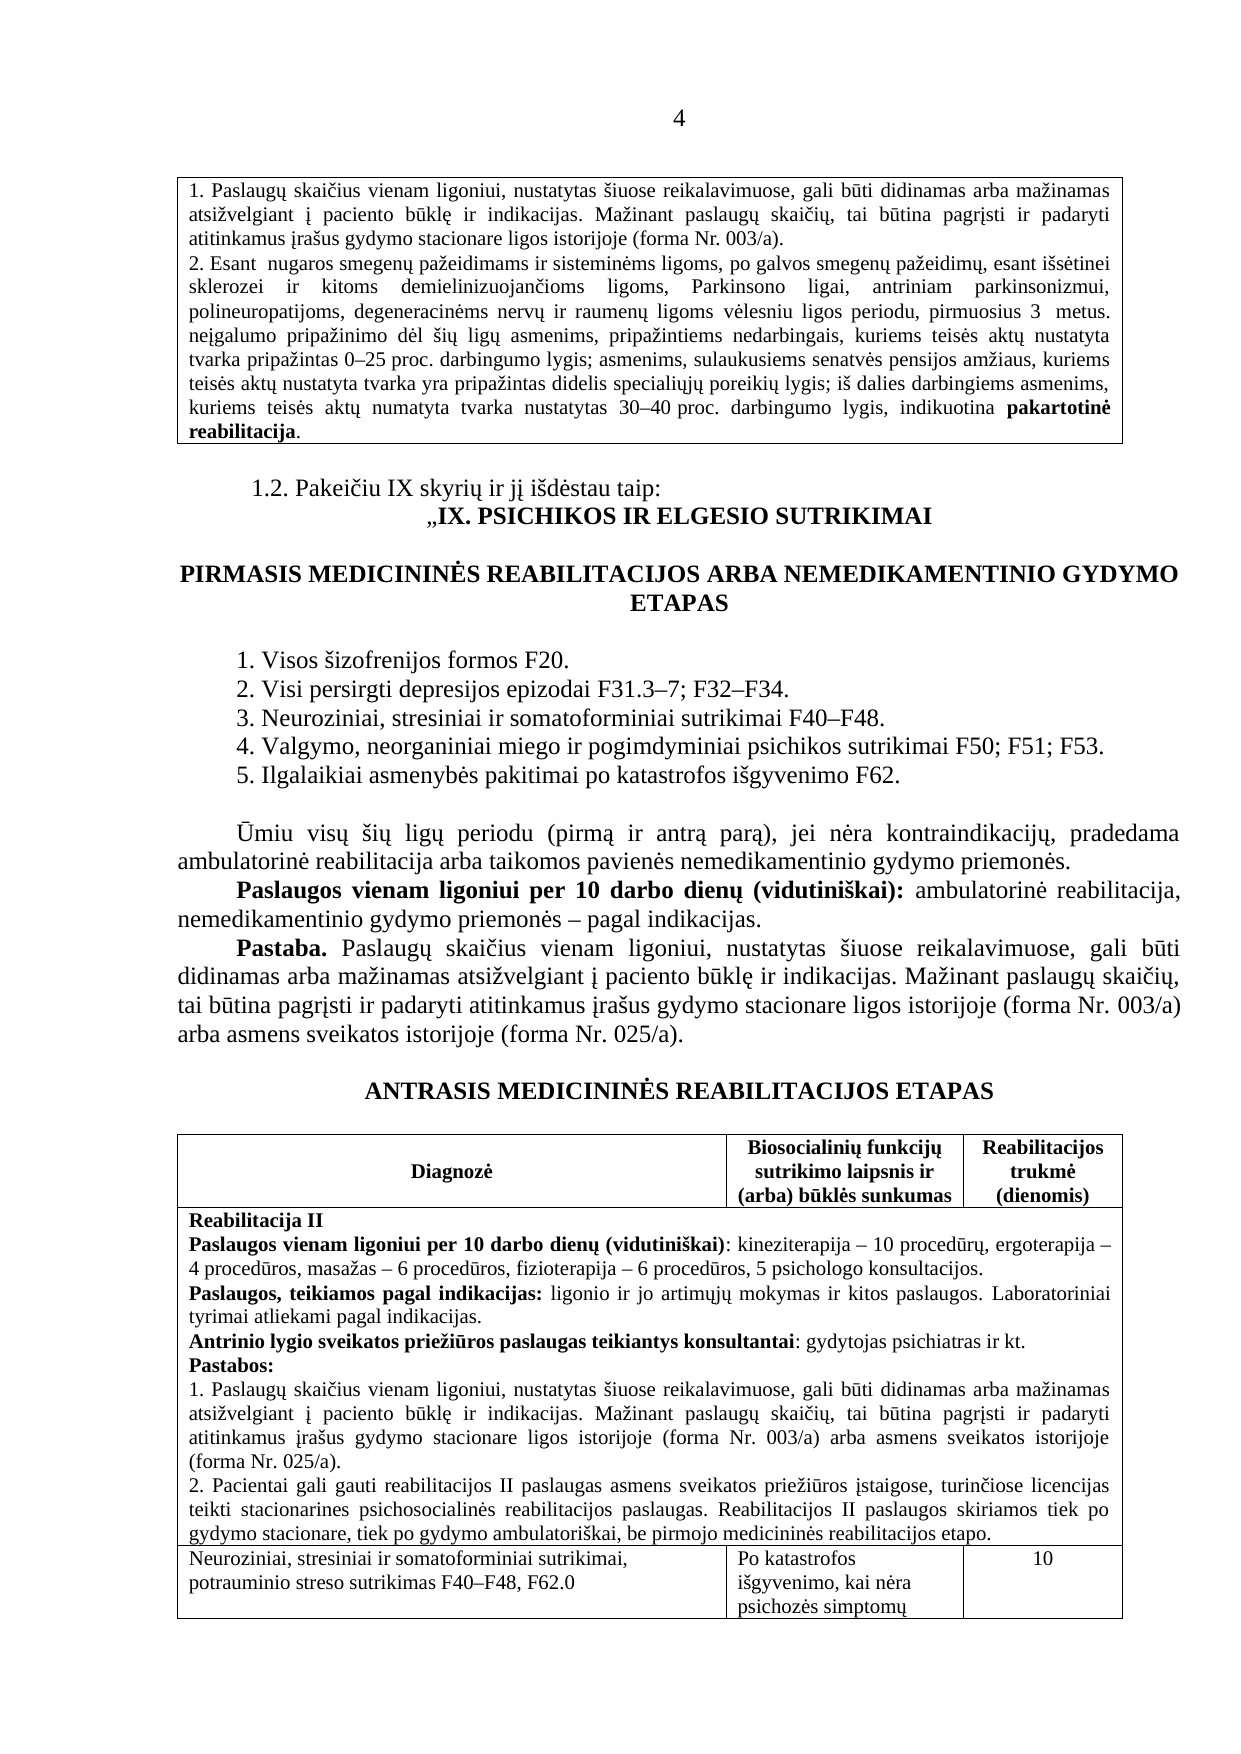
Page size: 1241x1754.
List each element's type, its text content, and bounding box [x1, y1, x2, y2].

text 3. Neuroziniai, stresiniai ir somatoforminiai sutrikimai F40–F48. [177, 703, 1181, 731]
subtitle „IX. Psichikos ir elgesio sutrikimai [177, 501, 1181, 530]
table_cell Reabilitacija II Paslaugos vienam ligoniui per 10 darbo dienų (vidutiniškai): kineziterapija – 10 procedūrų, ergoterapija – 4 procedūros, masažas – 6 procedūros, fizioterapija – 6 procedūros, 5 psichologo konsultacijos. Paslaugos, teikiamos pagal indikacijas: ligonio ir jo artimųjų mokymas ir kitos paslaugos. Laboratoriniai tyrimai atliekami pagal indikacijas. Antrinio lygio sveikatos priežiūros paslaugas teikiantys konsultantai: gydytojas psichiatras ir kt. Pastabos: 1. Paslaugų skaičius vienam ligoniui, nustatytas šiuose reikalavimuose, gali būti didinamas arba mažinamas atsižvelgiant į paciento būklę ir indikacijas. Mažinant paslaugų skaičių, tai būtina pagrįsti ir padaryti atitinkamus įrašus gydymo stacionare ligos istorijoje (forma Nr. 003/a) arba asmens sveikatos istorijoje (forma Nr. 025/a). 2. Pacientai gali gauti reabilitacijos II paslaugas asmens sveikatos priežiūros įstaigose, turinčiose licencijas teikti stacionarines psichosocialinės reabilitacijos paslaugas. Reabilitacijos II paslaugos skiriamos tiek po gydymo stacionare, tiek po gydymo ambulatoriškai, be pirmojo medicininės reabilitacijos etapo. [178, 1208, 1122, 1545]
table_cell Neuroziniai, stresiniai ir somatoforminiai sutrikimai, potrauminio streso sutrikimas F40–F48, F62.0 [178, 1546, 726, 1618]
text 4. Valgymo, neorganiniai miego ir pogimdyminiai psichikos sutrikimai F50; F51; F53. [177, 731, 1181, 760]
subtitle ANTRASIS medicininės REABILITACIJOS ETAPAS [177, 1076, 1181, 1105]
text 5. Ilgalaikiai asmenybės pakitimai po katastrofos išgyvenimo F62. [177, 760, 1181, 789]
table_cell Po katastrofos išgyvenimo, kai nėra psichozės simptomų [727, 1546, 963, 1618]
table_cell 1. Paslaugų skaičius vienam ligoniui, nustatytas šiuose reikalavimuose, gali būti didinamas arba mažinamas atsižvelgiant į paciento būklę ir indikacijas. Mažinant paslaugų skaičių, tai būtina pagrįsti ir padaryti atitinkamus įrašus gydymo stacionare ligos istorijoje (forma Nr. 003/a). 2. Esant nugaros smegenų pažeidimams ir sisteminėms ligoms, po galvos smegenų pažeidimų, esant išsėtinei sklerozei ir kitoms demielinizuojančioms ligoms, Parkinsono ligai, antriniam parkinsonizmui, polineuropatijoms, degeneracinėms nervų ir raumenų ligoms vėlesniu ligos periodu, pirmuosius 3 metus. neįgalumo pripažinimo dėl šių ligų asmenims, pripažintiems nedarbingais, kuriems teisės aktų nustatyta tvarka pripažintas 0–25 proc. darbingumo lygis; asmenims, sulaukusiems senatvės pensijos amžiaus, kuriems teisės aktų nustatyta tvarka yra pripažintas didelis specialiųjų poreikių lygis; iš dalies darbingiems asmenims, kuriems teisės aktų numatyta tvarka nustatytas 30–40 proc. darbingumo lygis, indikuotina pakartotinė reabilitacija. [178, 178, 1122, 443]
table_header Reabilitacijos trukmė (dienomis) [964, 1135, 1122, 1207]
table_header Biosocialinių funkcijų sutrikimo laipsnis ir (arba) būklės sunkumas [727, 1135, 963, 1207]
text 1. Visos šizofrenijos formos F20. [177, 645, 1181, 674]
text 1.2. Pakeičiu IX skyrių ir jį išdėstau taip: [177, 473, 1181, 501]
text Pastaba. Paslaugų skaičius vienam ligoniui, nustatytas šiuose reikalavimuose, gali būti didinamas arba mažinamas atsižvelgiant į paciento būklę ir indikacijas. Mažinant paslaugų skaičių, tai būtina pagrįsti ir padaryti atitinkamus įrašus gydymo stacionare ligos istorijoje (forma Nr. 003/a) arba asmens sveikatos istorijoje (forma Nr. 025/a). [177, 933, 1181, 1048]
table_header Diagnozė [178, 1135, 726, 1207]
subtitle PIRMASIS medicininės REABILITACIJOS arba nemedikamentinio gydymo ETAPAS [177, 559, 1181, 616]
text 2. Visi persirgti depresijos epizodai F31.3–7; F32–F34. [177, 674, 1181, 703]
text Paslaugos vienam ligoniui per 10 darbo dienų (vidutiniškai): ambulatorinė reabilitacija, nemedikamentinio gydymo priemonės – pagal indikacijas. [177, 875, 1181, 933]
text Ūmiu visų šių ligų periodu (pirmą ir antrą parą), jei nėra kontraindikacijų, pradedama ambulatorinė reabilitacija arba taikomos pavienės nemedikamentinio gydymo priemonės. [177, 818, 1181, 875]
table_cell 10 [964, 1546, 1122, 1618]
